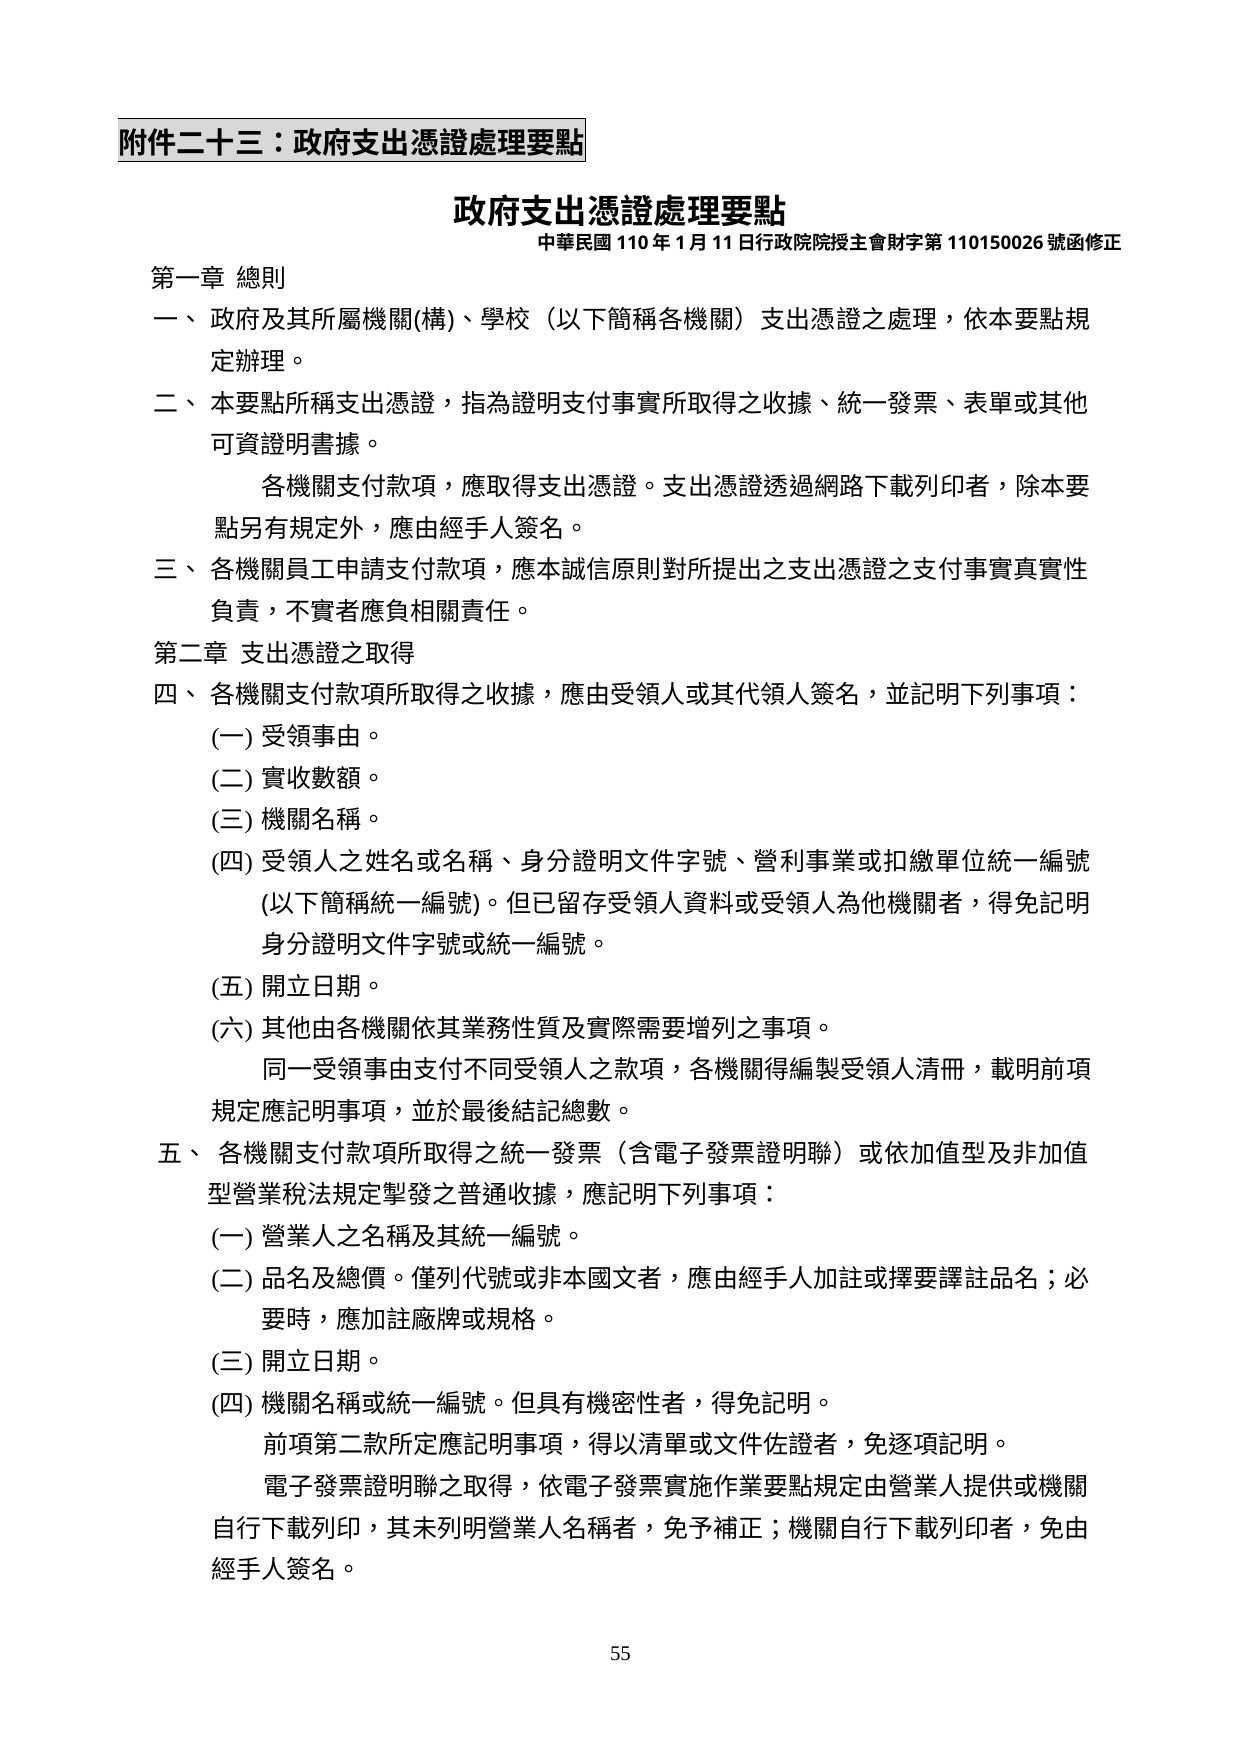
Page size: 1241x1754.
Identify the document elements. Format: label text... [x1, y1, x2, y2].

list 品名及總價。僅列代號或非本國文者，應由經手人加註或擇要譯註品名；必要時，應加註廠牌或規格。 [211, 1254, 1091, 1337]
list 政府及其所屬機關(構)、學校（以下簡稱各機關）支出憑證之處理，依本要點規定辦理。 [154, 295, 1091, 379]
list 機關名稱或統一編號。但具有機密性者，得免記明。 [211, 1379, 1091, 1420]
text 同一受領事由支付不同受領人之款項，各機關得編製受領人清冊，載明前項規定應記明事項，並於最後結記總數。 [211, 1045, 1091, 1129]
list 實收數額。 [211, 754, 1091, 795]
list 開立日期。 [211, 962, 1091, 1004]
text 前項第二款所定應記明事項，得以清單或文件佐證者，免逐項記明。 [211, 1420, 1091, 1462]
subtitle [586, 118, 1122, 162]
list 各機關支付款項，應取得支出憑證。支出憑證透過網路下載列印者，除本要點另有規定外，應由經手人簽名。 [214, 462, 1091, 545]
text 中華民國110年1月11日行政院院授主會財字第110150026號函修正 [118, 233, 1122, 254]
list 開立日期。 [211, 1337, 1091, 1379]
text 電子發票證明聯之取得，依電子發票實施作業要點規定由營業人提供或機關自行下載列印，其未列明營業人名稱者，免予補正；機關自行下載列印者，免由經手人簽名。 [211, 1462, 1091, 1587]
list 各機關員工申請支付款項，應本誠信原則對所提出之支出憑證之支付事實真實性負責，不實者應負相關責任。 [154, 545, 1091, 629]
list 營業人之名稱及其統一編號。 [211, 1212, 1091, 1254]
subtitle 附件二十三：政府支出憑證處理要點 [118, 119, 585, 161]
list 其他由各機關依其業務性質及實際需要增列之事項。 [211, 1004, 1091, 1045]
text 政府支出憑證處理要點 [118, 185, 1122, 233]
text 第一章 總則 [118, 254, 1091, 295]
list 各機關支付款項所取得之收據，應由受領人或其代領人簽名，並記明下列事項： [154, 670, 1091, 712]
list 機關名稱。 [211, 795, 1091, 837]
list 受領人之姓名或名稱、身分證明文件字號、營利事業或扣繳單位統一編號(以下簡稱統一編號)。但已留存受領人資料或受領人為他機關者，得免記明身分證明文件字號或統一編號。 [211, 837, 1091, 962]
text 第二章 支出憑證之取得 [154, 629, 1091, 670]
list 本要點所稱支出憑證，指為證明支付事實所取得之收據、統一發票、表單或其他可資證明書據。 [154, 379, 1091, 462]
list 各機關支付款項所取得之統一發票（含電子發票證明聯）或依加值型及非加值型營業稅法規定掣發之普通收據，應記明下列事項： [157, 1129, 1091, 1212]
list 受領事由。 [211, 712, 1091, 754]
